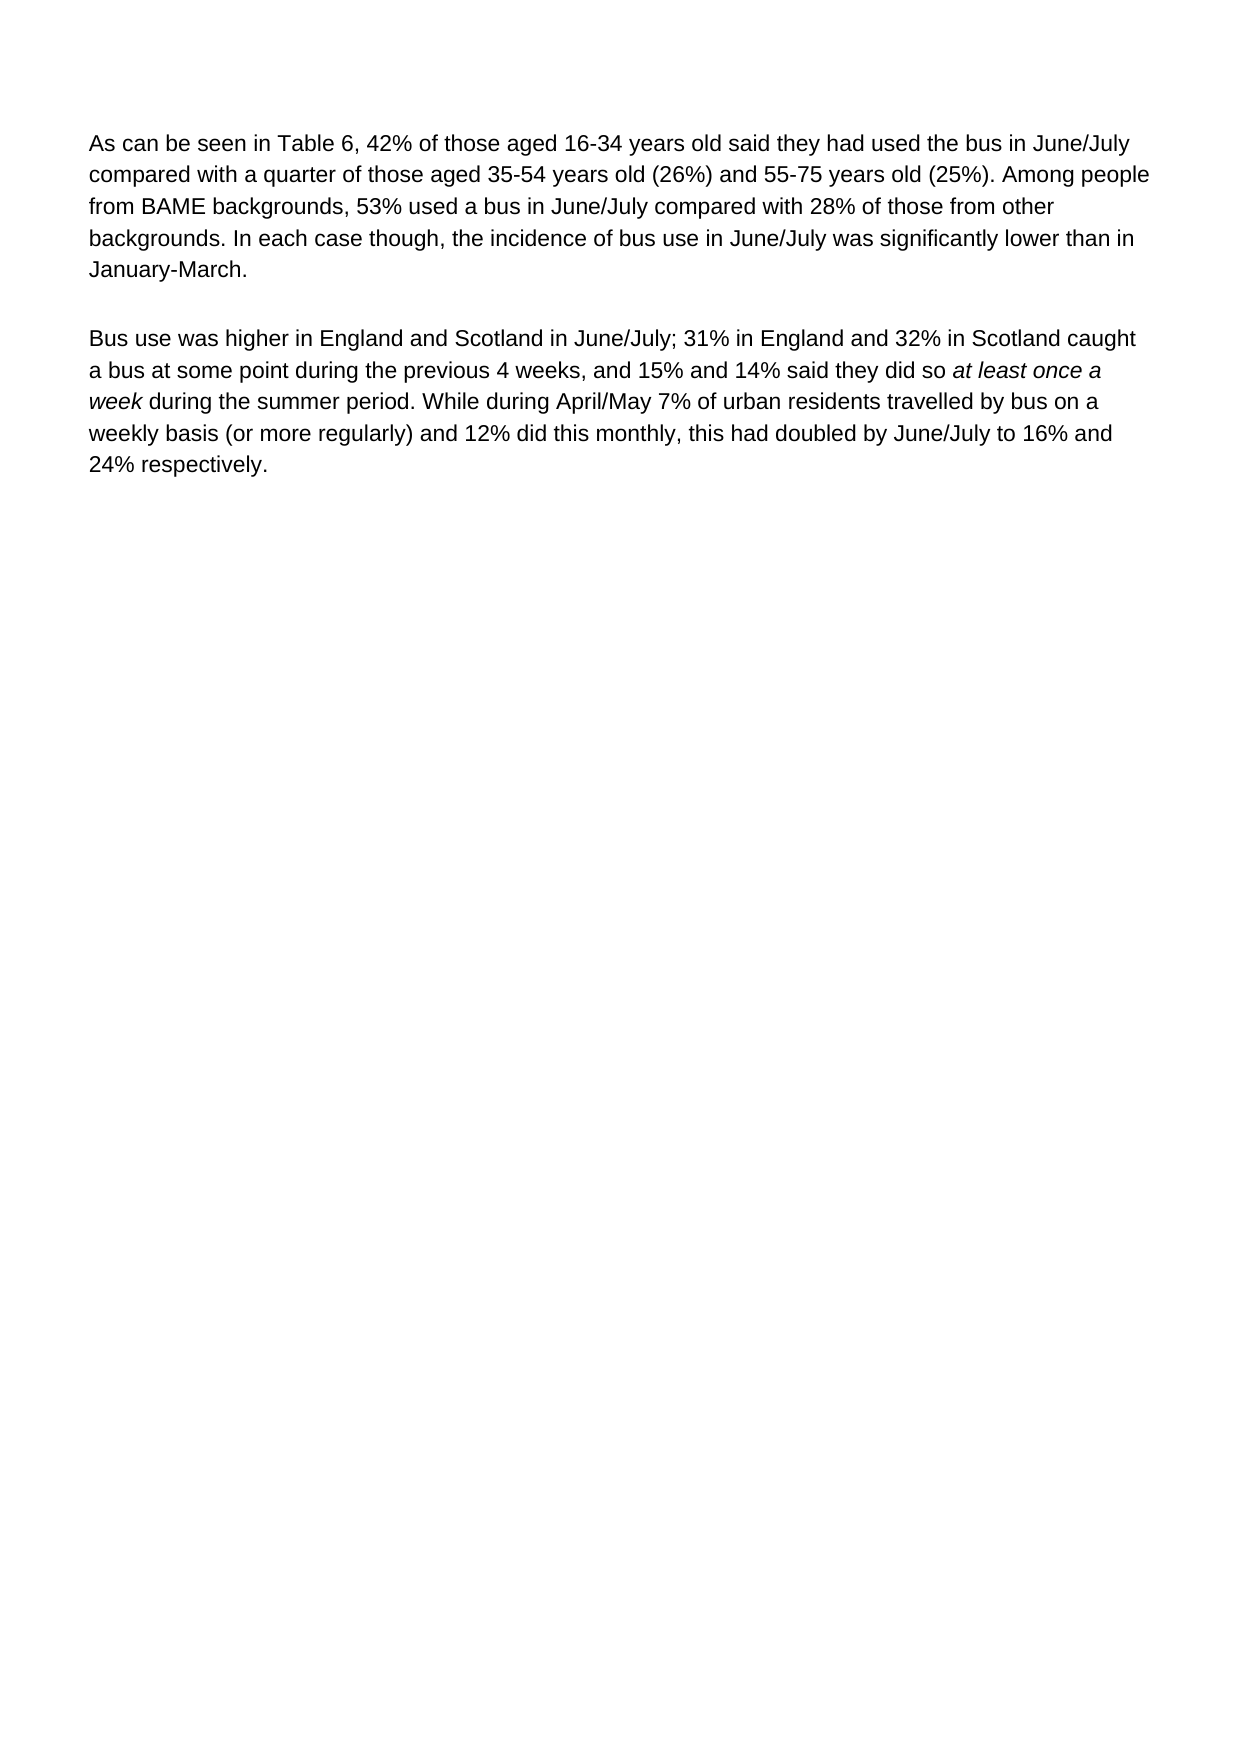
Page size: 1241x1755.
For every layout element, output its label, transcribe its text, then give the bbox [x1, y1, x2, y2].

list As can be seen in Table 6, 42% of those aged 16-34 years old said they had used the bus in June/July compared with a quarter of those aged 35-54 years old (26%) and 55-75 years old (25%). Among people from BAME backgrounds, 53% used a bus in June/July compared with 28% of those from other backgrounds. In each case though, the incidence of bus use in June/July was significantly lower than in January-March. [89, 130, 1152, 282]
list Bus use was higher in England and Scotland in June/July; 31% in England and 32% in Scotland caught a bus at some point during the previous 4 weeks, and 15% and 14% said they did so at least once a week during the summer period. While during April/May 7% of urban residents travelled by bus on a weekly basis (or more regularly) and 12% did this monthly, this had doubled by June/July to 16% and 24% respectively. [89, 325, 1152, 478]
